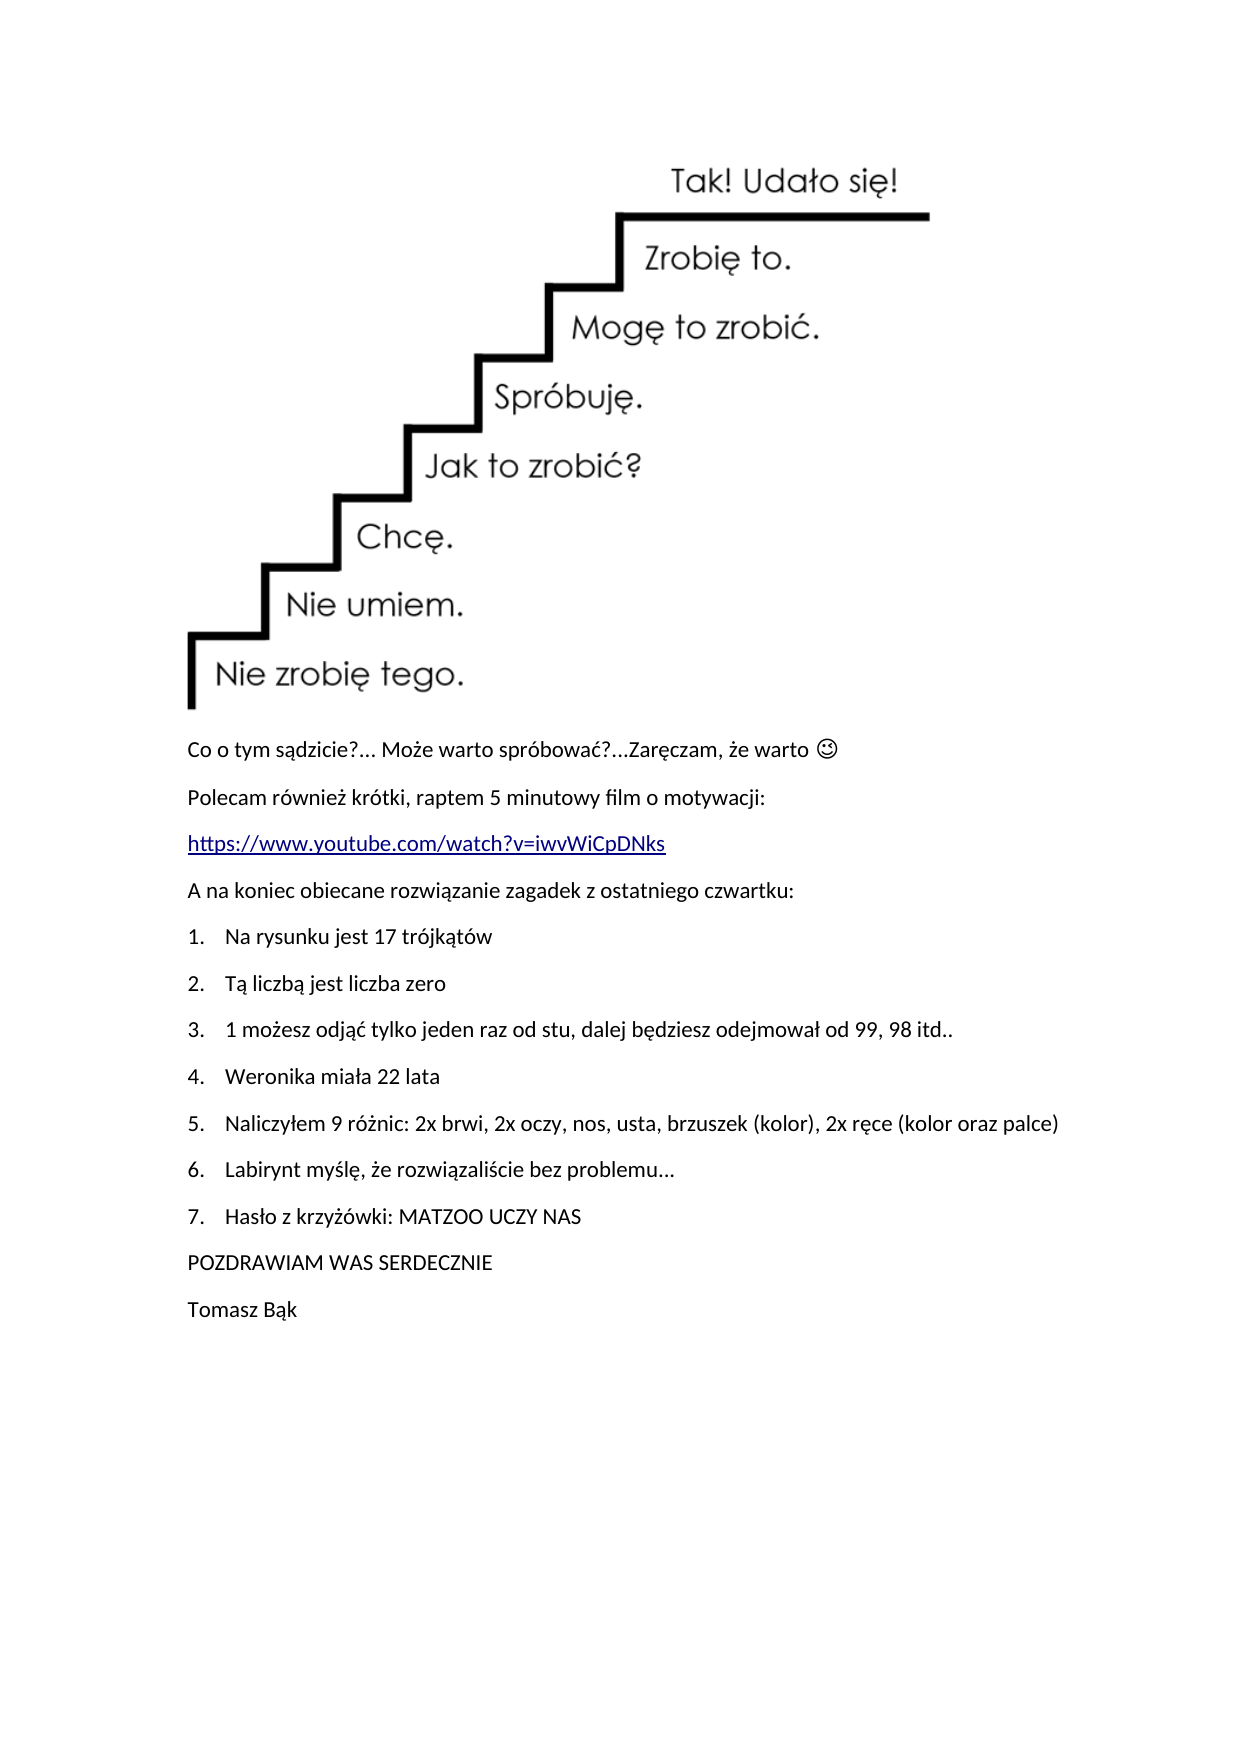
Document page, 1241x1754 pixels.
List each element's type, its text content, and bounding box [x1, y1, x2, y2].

text Tomasz Bąk [187, 1295, 1090, 1323]
text POZDRAWIAM WAS SERDECZNIE [187, 1248, 1090, 1276]
text A na koniec obiecane rozwiązanie zagadek z ostatniego czwartku: [187, 876, 1090, 904]
text Polecam również krótki, raptem 5 minutowy film o motywacji: [187, 783, 1090, 811]
list Labirynt myślę, że rozwiązaliście bez problemu... [187, 1155, 1090, 1183]
list Weronika miała 22 lata [187, 1062, 1090, 1090]
text https://www.youtube.com/watch?v=iwvWiCpDNks [187, 829, 1090, 857]
list Tą liczbą jest liczba zero [187, 969, 1090, 997]
list 1 możesz odjąć tylko jeden raz od stu, dalej będziesz odejmował od 99, 98 itd.. [187, 1016, 1090, 1043]
list Na rysunku jest 17 trójkątów [187, 922, 1090, 950]
list Naliczyłem 9 różnic: 2x brwi, 2x oczy, nos, usta, brzuszek (kolor), 2x ręce (kolor oraz palce) [187, 1109, 1090, 1137]
list Hasło z krzyżówki: MATZOO UCZY NAS [187, 1202, 1090, 1230]
text Co o tym sądzicie?... Może warto spróbować?...Zaręczam, że warto 😉 [187, 733, 1090, 764]
